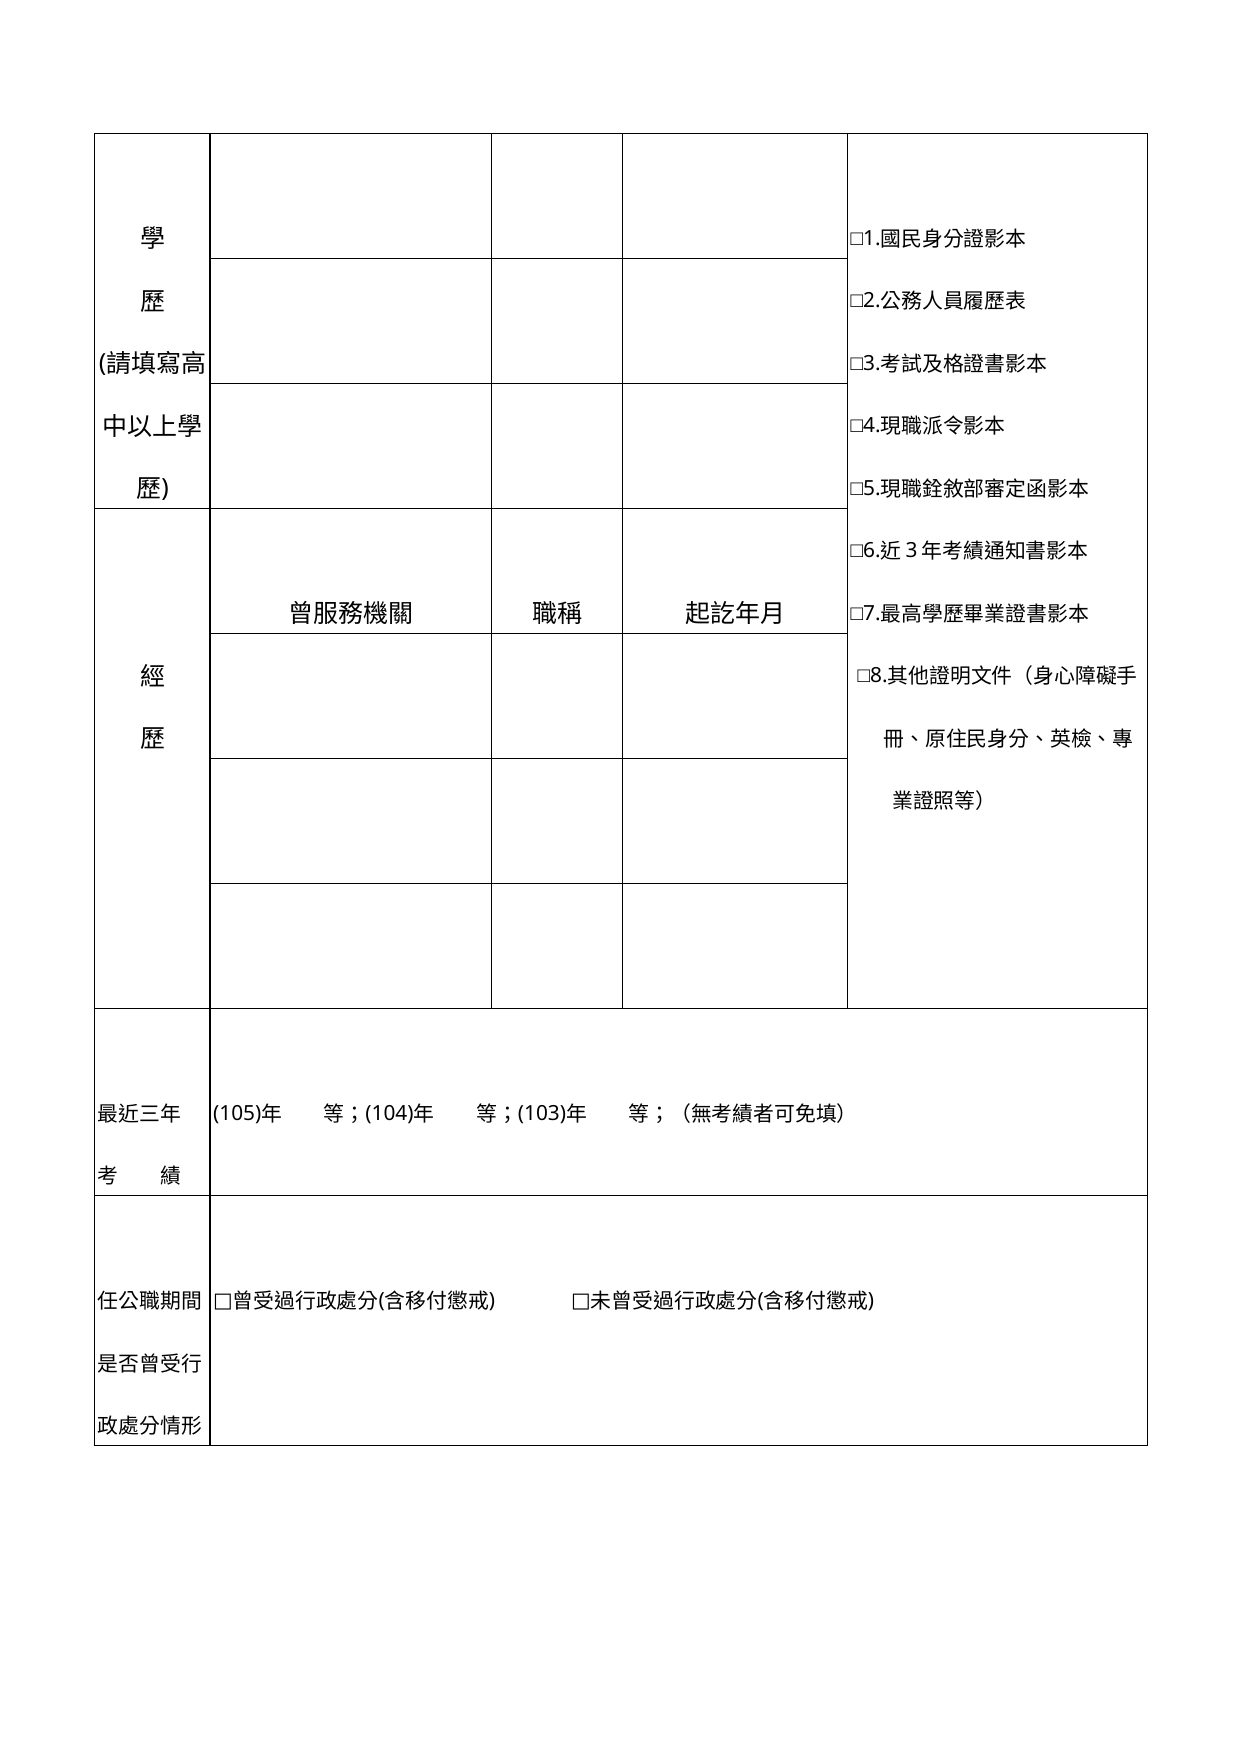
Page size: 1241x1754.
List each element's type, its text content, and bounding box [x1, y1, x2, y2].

table_cell [623, 259, 847, 383]
table_cell 學 歷 (請填寫高中以上學歷) [95, 134, 209, 508]
table_cell [492, 634, 622, 758]
table_cell 職稱 [492, 509, 622, 633]
table_cell [623, 384, 847, 508]
table_cell 最近三年 考 績 [95, 1009, 209, 1195]
table_cell [623, 634, 847, 758]
table_cell (105)年 等；(104)年 等；(103)年 等；（無考績者可免填） [211, 1009, 1147, 1195]
table_cell [211, 259, 491, 383]
table_cell 曾服務機關 [211, 509, 491, 633]
table_cell [623, 134, 847, 258]
table_cell [492, 384, 622, 508]
table_cell [211, 759, 491, 883]
table_cell [492, 759, 622, 883]
table_cell [492, 134, 622, 258]
table_cell [211, 884, 491, 1008]
table_cell □曾受過行政處分(含移付懲戒) □未曾受過行政處分(含移付懲戒) [211, 1196, 1147, 1445]
table_cell 任公職期間 是否曾受行 政處分情形 [95, 1196, 209, 1445]
table_cell 經 歷 [95, 509, 209, 1008]
table_cell □1.國民身分證影本 □2.公務人員履歷表 □3.考試及格證書影本 □4.現職派令影本 □5.現職銓敘部審定函影本 □6.近3年考績通知書影本 □7.最高學歷畢業證書影本 □8.其他證明文件（身心障礙手 冊、原住民身分、英檢、專 業證照等） [848, 134, 1147, 1008]
table_cell [211, 384, 491, 508]
table_cell [492, 884, 622, 1008]
table_cell [623, 759, 847, 883]
table_cell [492, 259, 622, 383]
table_cell [211, 134, 491, 258]
table_cell 起訖年月 [623, 509, 847, 633]
table_cell [623, 884, 847, 1008]
table_cell [211, 634, 491, 758]
